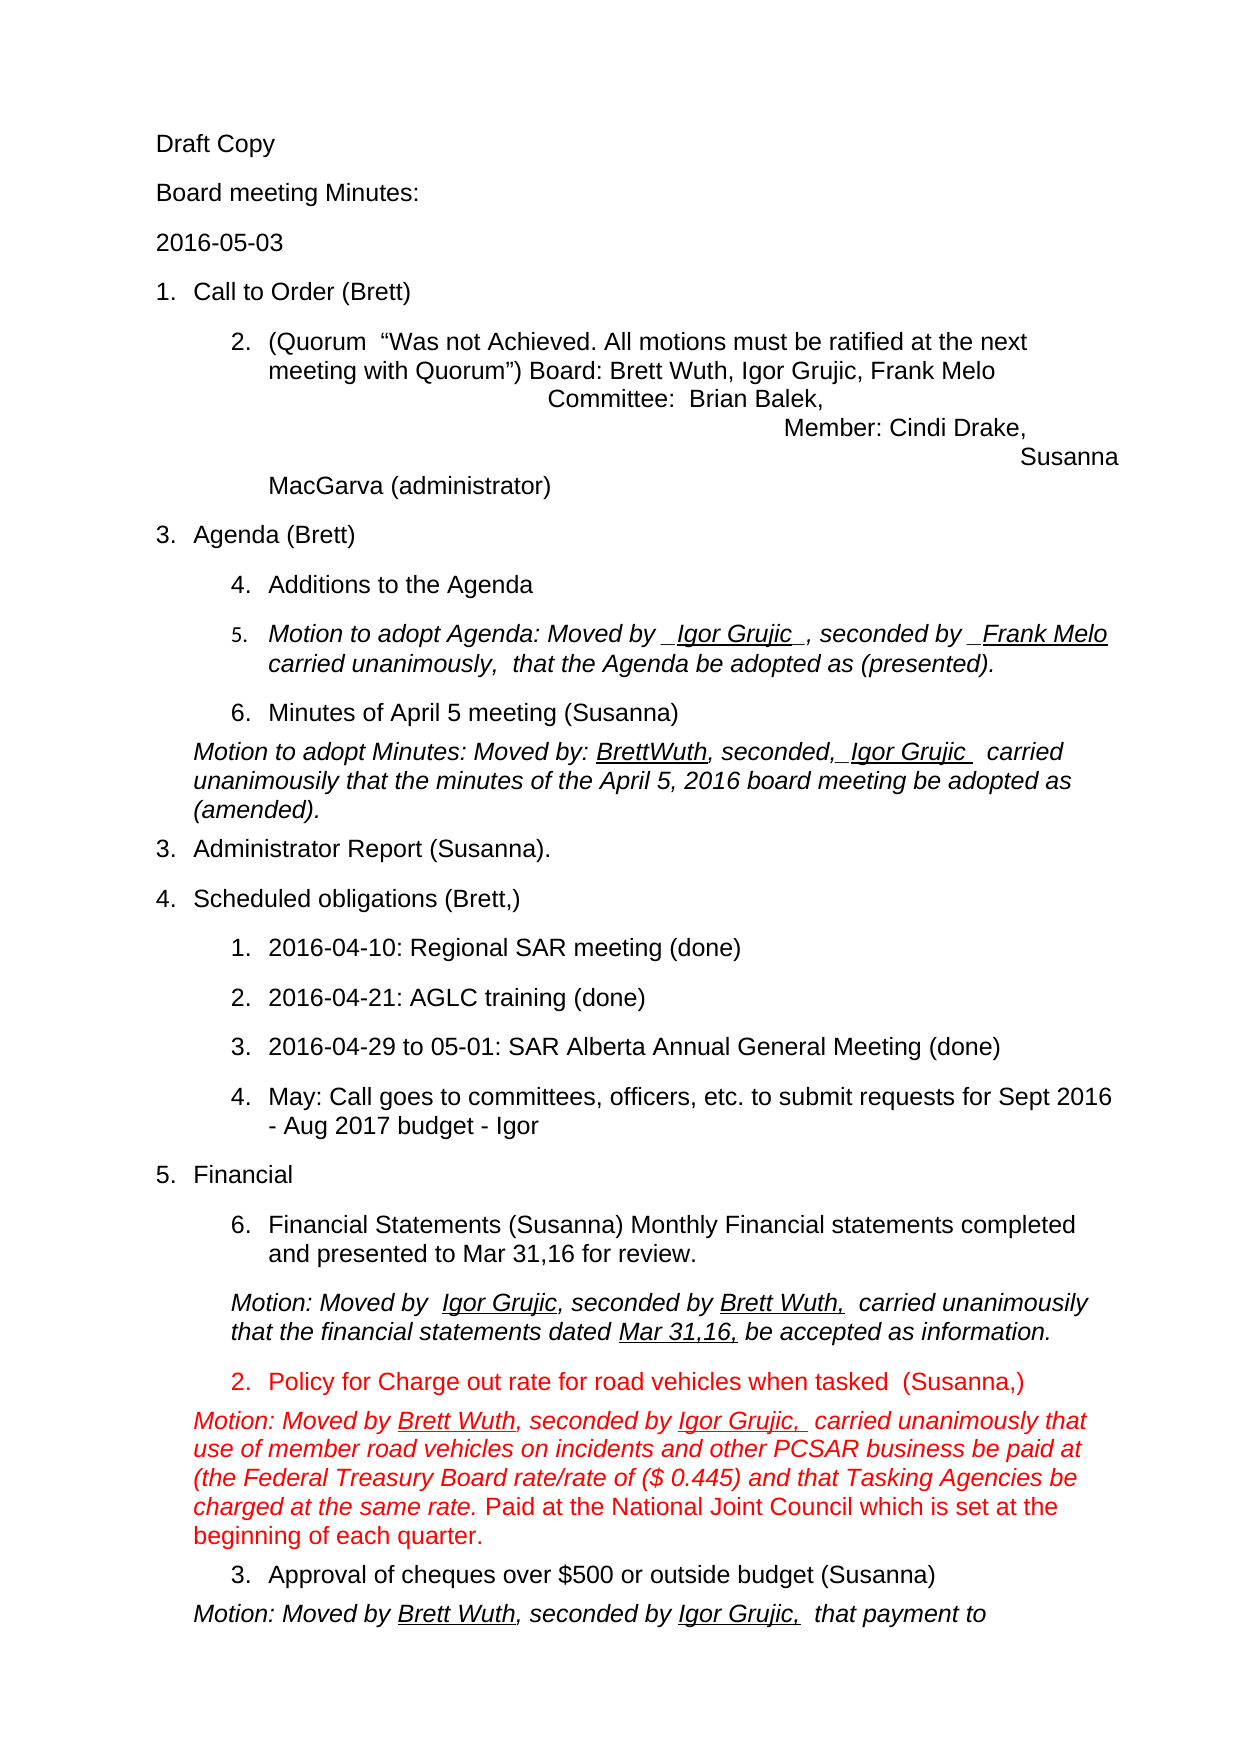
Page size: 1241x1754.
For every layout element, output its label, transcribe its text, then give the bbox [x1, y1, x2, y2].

text 4. Scheduled obligations (Brett,) [156, 883, 1122, 912]
list 2016-04-29 to 05-01: SAR Alberta Annual General Meeting (done) [231, 1032, 1122, 1061]
list Minutes of April 5 meeting (Susanna) [231, 698, 1122, 727]
text Board meeting Minutes: [156, 178, 1122, 207]
text 3. Administrator Report (Susanna). [156, 834, 1122, 863]
list Agenda (Brett) [156, 520, 1122, 549]
list 2016-04-10: Regional SAR meeting (done) [231, 933, 1122, 962]
text Motion: Moved by Igor Grujic, seconded by Brett Wuth, carried unanimousily that the financial statements dated Mar 31,16, be accepted as information. [231, 1288, 1122, 1346]
list (Quorum “Was not Achieved. All motions must be ratified at the next meeting with Quorum”) Board: Brett Wuth, Igor Grujic, Frank Melo Committee: Brian Balek, Member: Cindi Drake, Susanna MacGarva (administrator) [231, 327, 1122, 499]
list May: Call goes to committees, officers, etc. to submit requests for Sept 2016 - Aug 2017 budget - Igor [231, 1082, 1122, 1139]
list Additions to the Agenda [231, 570, 1122, 598]
list 2016-04-21: AGLC training (done) [231, 983, 1122, 1011]
text 2016-05-03 [156, 228, 1122, 256]
list Financial [156, 1160, 1122, 1189]
text Motion to adopt Minutes: Moved by: BrettWuth, seconded,_Igor Grujic carried unanimousily that the minutes of the April 5, 2016 board meeting be adopted as (amended). [193, 737, 1122, 823]
list Call to Order (Brett) [156, 277, 1122, 306]
text Motion: Moved by Brett Wuth, seconded by Igor Grujic, carried unanimously that use of member road vehicles on incidents and other PCSAR business be paid at (the Federal Treasury Board rate/rate of ($ 0.445) and that Tasking Agencies be charged at the same rate. Paid at the National Joint Council which is set at the beginning of each quarter. [193, 1406, 1122, 1549]
list Financial Statements (Susanna) Monthly Financial statements completed and presented to Mar 31,16 for review. [231, 1210, 1122, 1267]
list Motion to adopt Agenda: Moved by _Igor Grujic_, seconded by _Frank Melo carried unanimously, that the Agenda be adopted as (presented). [231, 619, 1122, 677]
text 2. Policy for Charge out rate for road vehicles when tasked (Susanna,) [231, 1366, 1122, 1395]
text 3. Approval of cheques over $500 or outside budget (Susanna) [231, 1560, 1122, 1588]
text Draft Copy [156, 128, 1122, 157]
text Motion: Moved by Brett Wuth, seconded by Igor Grujic, that payment to [193, 1599, 1122, 1628]
